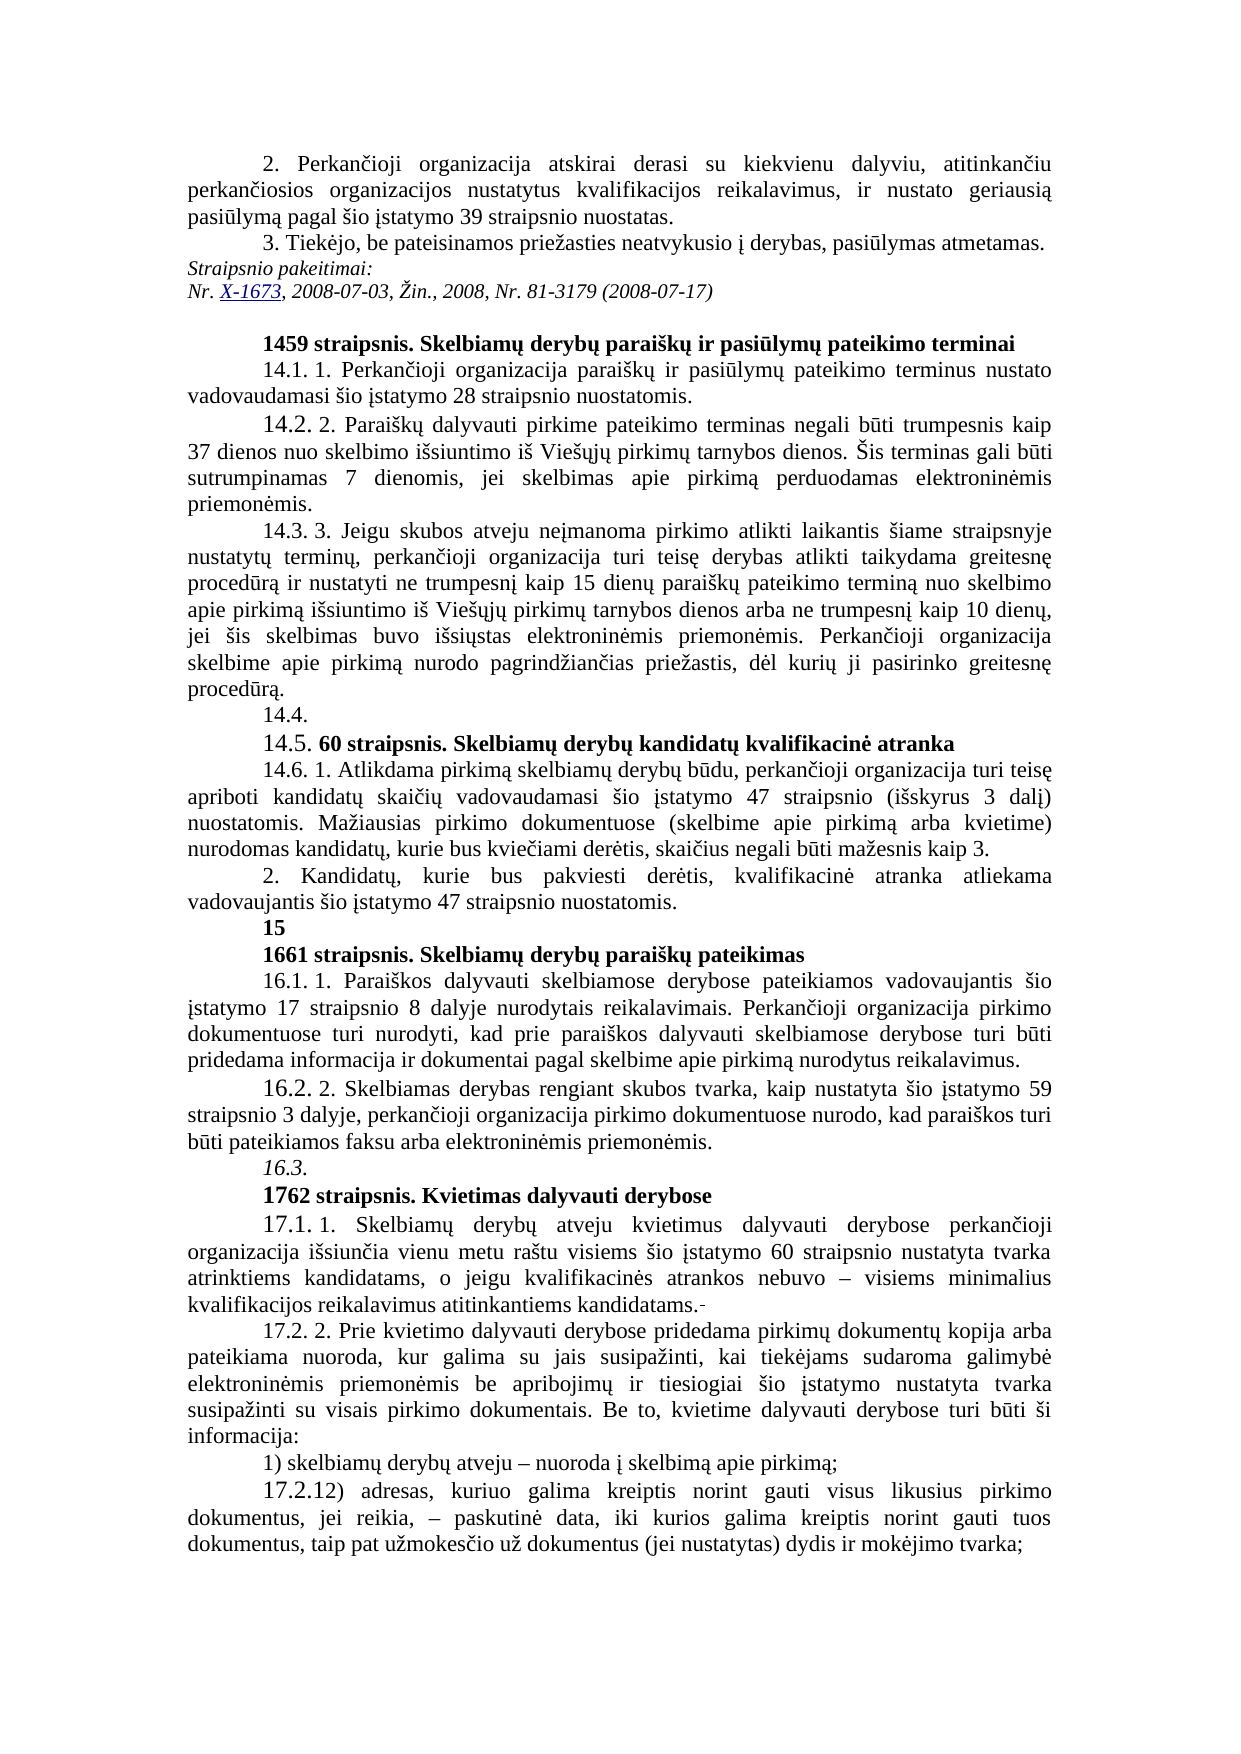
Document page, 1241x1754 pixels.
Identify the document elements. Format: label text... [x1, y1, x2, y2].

text 1) skelbiamų derybų atveju – nuoroda į skelbimą apie pirkimą; [187, 1449, 1053, 1475]
subtitle 1. Perkančioji organizacija paraiškų ir pasiūlymų pateikimo terminus nustato vadovaudamasi šio įstatymo 28 straipsnio nuostatomis. [187, 356, 1053, 409]
subtitle 3. Jeigu skubos atveju neįmanoma pirkimo atlikti laikantis šiame straipsnyje nustatytų terminų, perkančioji organizacija turi teisę derybas atlikti taikydama greitesnę procedūrą ir nustatyti ne trumpesnį kaip 15 dienų paraiškų pateikimo terminą nuo skelbimo apie pirkimą išsiuntimo iš Viešųjų pirkimų tarnybos dienos arba ne trumpesnį kaip 10 dienų, jei šis skelbimas buvo išsiųstas elektroninėmis priemonėmis. Perkančioji organizacija skelbime apie pirkimą nurodo pagrindžiančias priežastis, dėl kurių ji pasirinko greitesnę procedūrą. [187, 517, 1053, 701]
subtitle 62 straipsnis. Kvietimas dalyvauti derybose [187, 1180, 1053, 1209]
text 2. Perkančioji organizacija atskirai derasi su kiekvienu dalyviu, atitinkančiu perkančiosios organizacijos nustatytus kvalifikacijos reikalavimus, ir nustato geriausią pasiūlymą pagal šio įstatymo 39 straipsnio nuostatas. [187, 150, 1053, 229]
subtitle 59 straipsnis. Skelbiamų derybų paraiškų ir pasiūlymų pateikimo terminai [187, 330, 1053, 356]
subtitle 60 straipsnis. Skelbiamų derybų kandidatų kvalifikacinė atranka [187, 728, 1053, 756]
text Nr. X-1673, 2008-07-03, Žin., 2008, Nr. 81-3179 (2008-07-17) [187, 279, 1053, 303]
text Straipsnio pakeitimai: [187, 255, 1053, 279]
subtitle 61 straipsnis. Skelbiamų derybų paraiškų pateikimas [187, 941, 1053, 967]
subtitle 2. Prie kvietimo dalyvauti derybose pridedama pirkimų dokumentų kopija arba pateikiama nuoroda, kur galima su jais susipažinti, kai tiekėjams sudaroma galimybė elektroninėmis priemonėmis be apribojimų ir tiesiogiai šio įstatymo nustatyta tvarka susipažinti su visais pirkimo dokumentais. Be to, kvietime dalyvauti derybose turi būti ši informacija: [187, 1317, 1053, 1449]
subtitle 2. Skelbiamas derybas rengiant skubos tvarka, kaip nustatyta šio įstatymo 59 straipsnio 3 dalyje, perkančioji organizacija pirkimo dokumentuose nurodo, kad paraiškos turi būti pateikiamos faksu arba elektroninėmis priemonėmis. [187, 1073, 1053, 1154]
text 2. Kandidatų, kurie bus pakviesti derėtis, kvalifikacinė atranka atliekama vadovaujantis šio įstatymo 47 straipsnio nuostatomis. [187, 862, 1053, 914]
subtitle 2) adresas, kuriuo galima kreiptis norint gauti visus likusius pirkimo dokumentus, jei reikia, – paskutinė data, iki kurios galima kreiptis norint gauti tuos dokumentus, taip pat užmokesčio už dokumentus (jei nustatytas) dydis ir mokėjimo tvarka; [187, 1475, 1053, 1557]
subtitle 2. Paraiškų dalyvauti pirkime pateikimo terminas negali būti trumpesnis kaip 37 dienos nuo skelbimo išsiuntimo iš Viešųjų pirkimų tarnybos dienos. Šis terminas gali būti sutrumpinamas 7 dienomis, jei skelbimas apie pirkimą perduodamas elektroninėmis priemonėmis. [187, 409, 1053, 517]
text 3. Tiekėjo, be pateisinamos priežasties neatvykusio į derybas, pasiūlymas atmetamas. [187, 229, 1053, 255]
subtitle 1. Paraiškos dalyvauti skelbiamose derybose pateikiamos vadovaujantis šio įstatymo 17 straipsnio 8 dalyje nurodytais reikalavimais. Perkančioji organizacija pirkimo dokumentuose turi nurodyti, kad prie paraiškos dalyvauti skelbiamose derybose turi būti pridedama informacija ir dokumentai pagal skelbime apie pirkimą nurodytus reikalavimus. [187, 967, 1053, 1073]
subtitle 1. Skelbiamų derybų atveju kvietimus dalyvauti derybose perkančioji organizacija išsiunčia vienu metu raštu visiems šio įstatymo 60 straipsnio nustatyta tvarka atrinktiems kandidatams, o jeigu kvalifikacinės atrankos nebuvo – visiems minimalius kvalifikacijos reikalavimus atitinkantiems kandidatams. [187, 1209, 1053, 1317]
subtitle 1. Atlikdama pirkimą skelbiamų derybų būdu, perkančioji organizacija turi teisę apriboti kandidatų skaičių vadovaudamasi šio įstatymo 47 straipsnio (išskyrus 3 dalį) nuostatomis. Mažiausias pirkimo dokumentuose (skelbime apie pirkimą arba kvietime) nurodomas kandidatų, kurie bus kviečiami derėtis, skaičius negali būti mažesnis kaip 3. [187, 756, 1053, 862]
